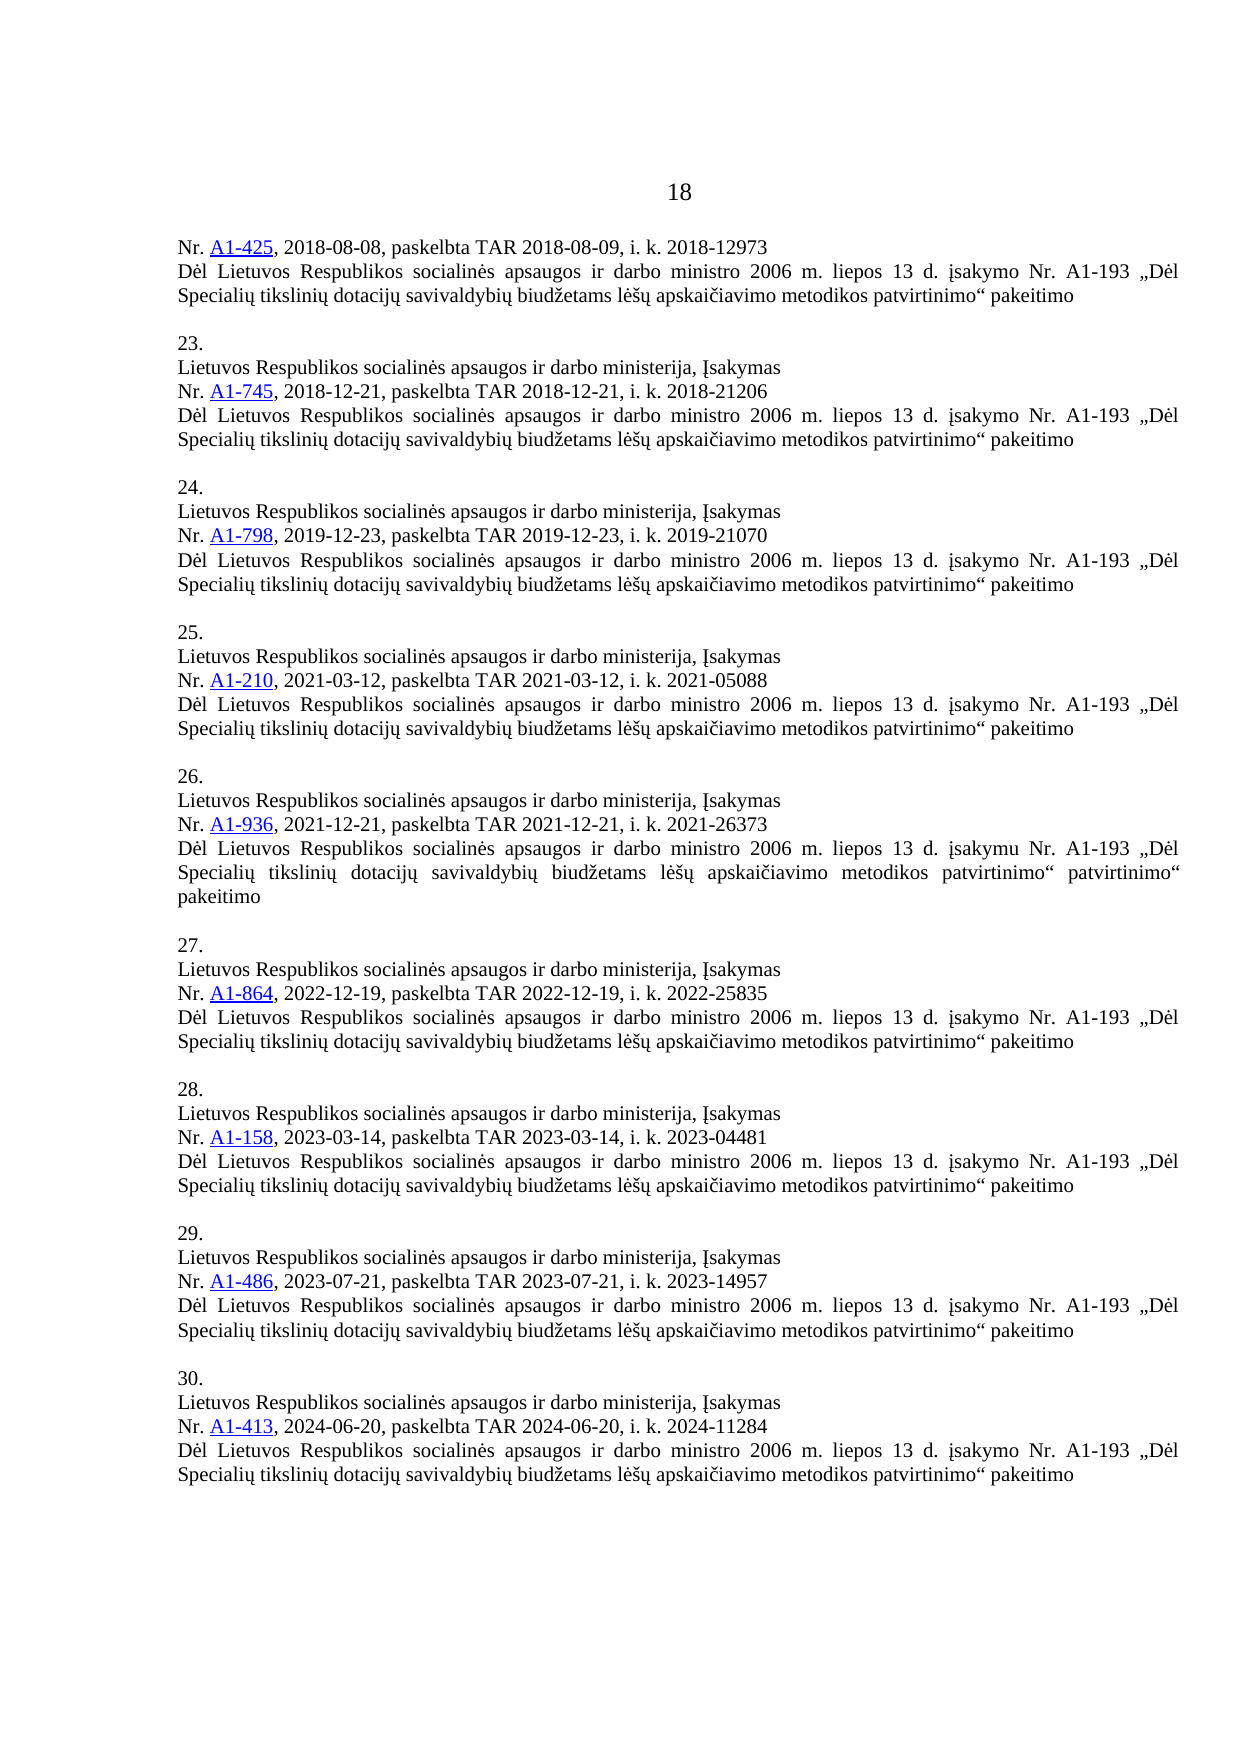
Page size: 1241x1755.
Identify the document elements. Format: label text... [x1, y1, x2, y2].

text Dėl Lietuvos Respublikos socialinės apsaugos ir darbo ministro 2006 m. liepos 13 d. įsakymo Nr. A1-193 „Dėl Specialių tikslinių dotacijų savivaldybių biudžetams lėšų apskaičiavimo metodikos patvirtinimo“ pakeitimo [177, 692, 1181, 740]
text Lietuvos Respublikos socialinės apsaugos ir darbo ministerija, Įsakymas [177, 788, 1181, 812]
text Dėl Lietuvos Respublikos socialinės apsaugos ir darbo ministro 2006 m. liepos 13 d. įsakymo Nr. A1-193 „Dėl Specialių tikslinių dotacijų savivaldybių biudžetams lėšų apskaičiavimo metodikos patvirtinimo“ pakeitimo [177, 259, 1181, 307]
text Lietuvos Respublikos socialinės apsaugos ir darbo ministerija, Įsakymas [177, 499, 1181, 523]
text 26. [177, 764, 1181, 788]
text Dėl Lietuvos Respublikos socialinės apsaugos ir darbo ministro 2006 m. liepos 13 d. įsakymo Nr. A1-193 „Dėl Specialių tikslinių dotacijų savivaldybių biudžetams lėšų apskaičiavimo metodikos patvirtinimo“ pakeitimo [177, 1438, 1181, 1486]
text Dėl Lietuvos Respublikos socialinės apsaugos ir darbo ministro 2006 m. liepos 13 d. įsakymo Nr. A1-193 „Dėl Specialių tikslinių dotacijų savivaldybių biudžetams lėšų apskaičiavimo metodikos patvirtinimo“ pakeitimo [177, 547, 1181, 596]
text Nr. A1-158, 2023-03-14, paskelbta TAR 2023-03-14, i. k. 2023-04481 [177, 1125, 1181, 1149]
text Lietuvos Respublikos socialinės apsaugos ir darbo ministerija, Įsakymas [177, 644, 1181, 668]
text Dėl Lietuvos Respublikos socialinės apsaugos ir darbo ministro 2006 m. liepos 13 d. įsakymo Nr. A1-193 „Dėl Specialių tikslinių dotacijų savivaldybių biudžetams lėšų apskaičiavimo metodikos patvirtinimo“ pakeitimo [177, 1293, 1181, 1342]
text Nr. A1-864, 2022-12-19, paskelbta TAR 2022-12-19, i. k. 2022-25835 [177, 981, 1181, 1005]
text 25. [177, 620, 1181, 644]
text Nr. A1-798, 2019-12-23, paskelbta TAR 2019-12-23, i. k. 2019-21070 [177, 523, 1181, 547]
text Lietuvos Respublikos socialinės apsaugos ir darbo ministerija, Įsakymas [177, 355, 1181, 379]
text Lietuvos Respublikos socialinės apsaugos ir darbo ministerija, Įsakymas [177, 957, 1181, 981]
text Nr. A1-425, 2018-08-08, paskelbta TAR 2018-08-09, i. k. 2018-12973 [177, 235, 1181, 259]
text 27. [177, 932, 1181, 957]
text 30. [177, 1366, 1181, 1390]
text Nr. A1-745, 2018-12-21, paskelbta TAR 2018-12-21, i. k. 2018-21206 [177, 379, 1181, 403]
text 29. [177, 1221, 1181, 1245]
text Lietuvos Respublikos socialinės apsaugos ir darbo ministerija, Įsakymas [177, 1245, 1181, 1269]
text 28. [177, 1077, 1181, 1101]
text Dėl Lietuvos Respublikos socialinės apsaugos ir darbo ministro 2006 m. liepos 13 d. įsakymu Nr. A1-193 „Dėl Specialių tikslinių dotacijų savivaldybių biudžetams lėšų apskaičiavimo metodikos patvirtinimo“ patvirtinimo“ pakeitimo [177, 836, 1181, 908]
text Dėl Lietuvos Respublikos socialinės apsaugos ir darbo ministro 2006 m. liepos 13 d. įsakymo Nr. A1-193 „Dėl Specialių tikslinių dotacijų savivaldybių biudžetams lėšų apskaičiavimo metodikos patvirtinimo“ pakeitimo [177, 403, 1181, 451]
text Dėl Lietuvos Respublikos socialinės apsaugos ir darbo ministro 2006 m. liepos 13 d. įsakymo Nr. A1-193 „Dėl Specialių tikslinių dotacijų savivaldybių biudžetams lėšų apskaičiavimo metodikos patvirtinimo“ pakeitimo [177, 1005, 1181, 1053]
text Nr. A1-413, 2024-06-20, paskelbta TAR 2024-06-20, i. k. 2024-11284 [177, 1414, 1181, 1438]
text Nr. A1-210, 2021-03-12, paskelbta TAR 2021-03-12, i. k. 2021-05088 [177, 668, 1181, 692]
text Nr. A1-486, 2023-07-21, paskelbta TAR 2023-07-21, i. k. 2023-14957 [177, 1269, 1181, 1293]
text 23. [177, 331, 1181, 355]
text Lietuvos Respublikos socialinės apsaugos ir darbo ministerija, Įsakymas [177, 1101, 1181, 1125]
text 24. [177, 475, 1181, 499]
text Dėl Lietuvos Respublikos socialinės apsaugos ir darbo ministro 2006 m. liepos 13 d. įsakymo Nr. A1-193 „Dėl Specialių tikslinių dotacijų savivaldybių biudžetams lėšų apskaičiavimo metodikos patvirtinimo“ pakeitimo [177, 1149, 1181, 1197]
text Lietuvos Respublikos socialinės apsaugos ir darbo ministerija, Įsakymas [177, 1390, 1181, 1414]
text Nr. A1-936, 2021-12-21, paskelbta TAR 2021-12-21, i. k. 2021-26373 [177, 812, 1181, 836]
